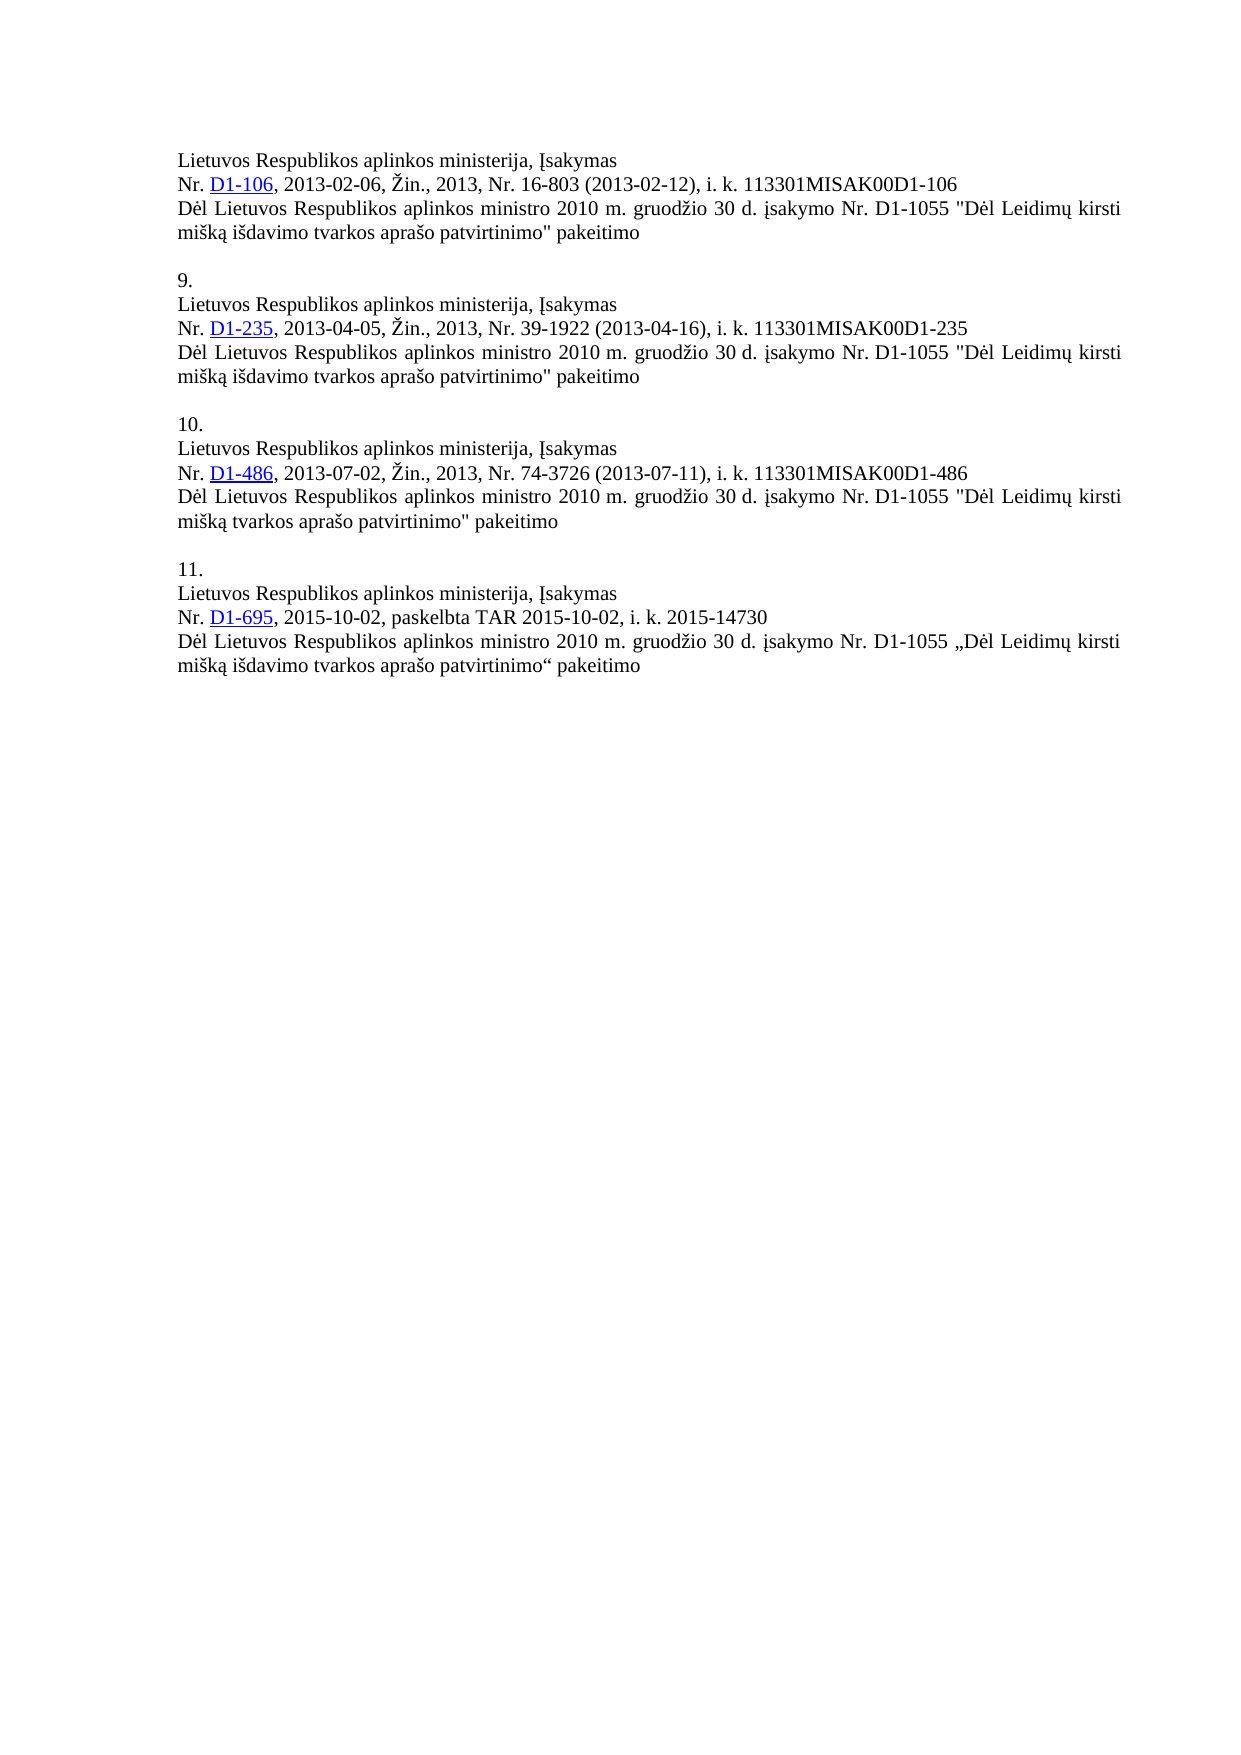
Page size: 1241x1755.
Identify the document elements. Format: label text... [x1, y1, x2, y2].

text 9. [177, 268, 1122, 292]
text Dėl Lietuvos Respublikos aplinkos ministro 2010 m. gruodžio 30 d. įsakymo Nr. D1-1055 "Dėl Leidimų kirsti mišką išdavimo tvarkos aprašo patvirtinimo" pakeitimo [177, 340, 1122, 388]
text Nr. D1-486, 2013-07-02, Žin., 2013, Nr. 74-3726 (2013-07-11), i. k. 113301MISAK00D1-486 [177, 460, 1122, 484]
text Dėl Lietuvos Respublikos aplinkos ministro 2010 m. gruodžio 30 d. įsakymo Nr. D1-1055 "Dėl Leidimų kirsti mišką išdavimo tvarkos aprašo patvirtinimo" pakeitimo [177, 196, 1122, 244]
text Nr. D1-106, 2013-02-06, Žin., 2013, Nr. 16-803 (2013-02-12), i. k. 113301MISAK00D1-106 [177, 172, 1122, 196]
text Nr. D1-695, 2015-10-02, paskelbta TAR 2015-10-02, i. k. 2015-14730 [177, 605, 1122, 629]
text Lietuvos Respublikos aplinkos ministerija, Įsakymas [177, 148, 1122, 172]
text 10. [177, 412, 1122, 436]
text Dėl Lietuvos Respublikos aplinkos ministro 2010 m. gruodžio 30 d. įsakymo Nr. D1-1055 „Dėl Leidimų kirsti mišką išdavimo tvarkos aprašo patvirtinimo“ pakeitimo [177, 629, 1122, 677]
text Dėl Lietuvos Respublikos aplinkos ministro 2010 m. gruodžio 30 d. įsakymo Nr. D1-1055 "Dėl Leidimų kirsti mišką tvarkos aprašo patvirtinimo" pakeitimo [177, 484, 1122, 533]
text Lietuvos Respublikos aplinkos ministerija, Įsakymas [177, 292, 1122, 316]
text Nr. D1-235, 2013-04-05, Žin., 2013, Nr. 39-1922 (2013-04-16), i. k. 113301MISAK00D1-235 [177, 316, 1122, 340]
text Lietuvos Respublikos aplinkos ministerija, Įsakymas [177, 436, 1122, 460]
text 11. [177, 557, 1122, 581]
text Lietuvos Respublikos aplinkos ministerija, Įsakymas [177, 581, 1122, 605]
